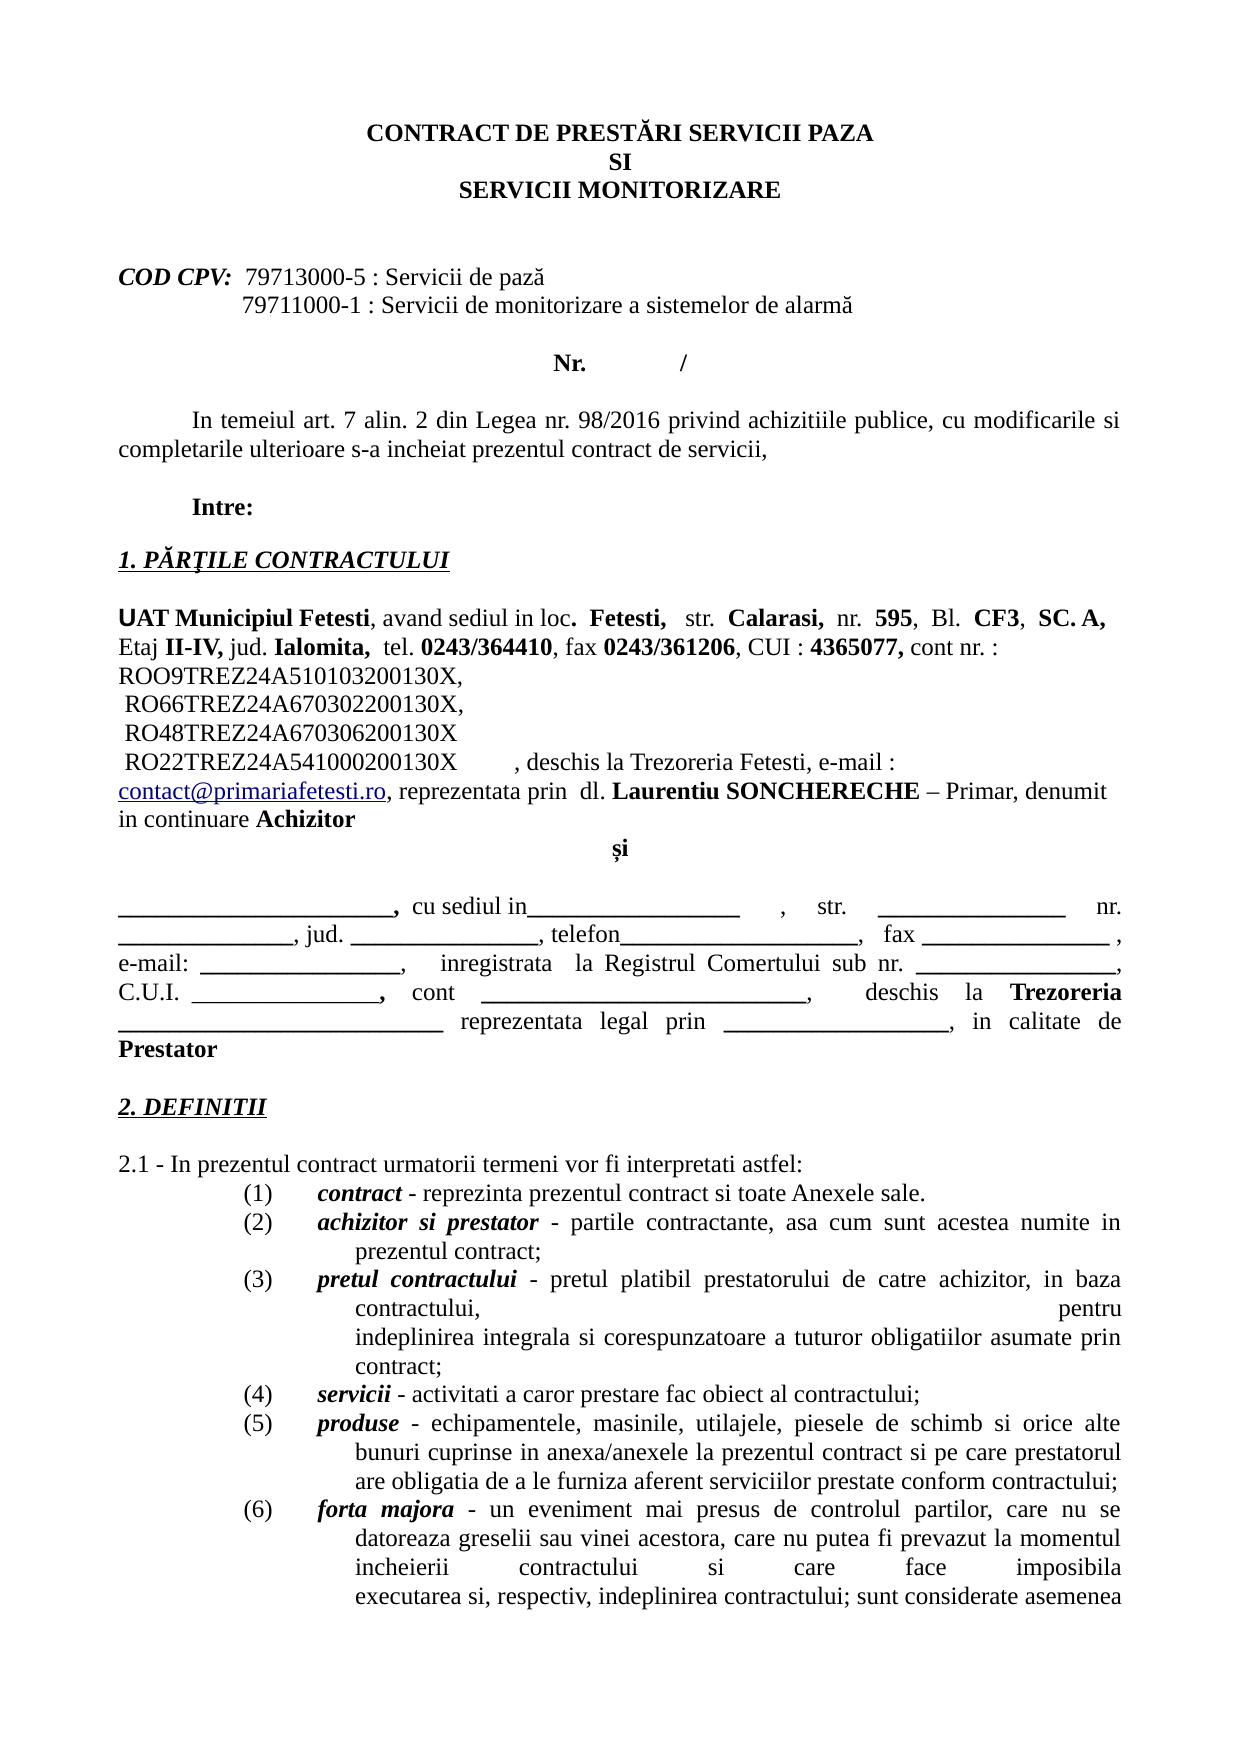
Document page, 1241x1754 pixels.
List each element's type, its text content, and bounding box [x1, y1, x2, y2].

text ______________________, cu sediul in_________________ , str. _______________ nr. ______________, jud. _______________, telefon___________________, fax _______________ , e-mail: ________________, inregistrata la Registrul Comertului sub nr. ________________, C.U.I. _______________, cont __________________________, deschis la Trezoreria __________________________ reprezentata legal prin __________________, in calitate de Prestator [118, 891, 1122, 1063]
text 2. DEFINITII [118, 1092, 1122, 1121]
text RO66TREZ24A670302200130X, [118, 689, 1122, 718]
text RO22TREZ24A541000200130X , deschis la Trezoreria Fetesti, e-mail : contact@primariafetesti.ro, reprezentata prin dl. Laurentiu SONCHERECHE – Primar, denumit in continuare Achizitor [118, 747, 1122, 833]
text 1. PĂRŢILE CONTRACTULUI [118, 546, 1122, 574]
list contract - reprezinta prezentul contract si toate Anexele sale. [243, 1178, 1122, 1207]
text și [118, 833, 1122, 862]
text SERVICII MONITORIZARE [118, 176, 1122, 204]
text 2.1 - In prezentul contract urmatorii termeni vor fi interpretati astfel: [118, 1149, 1122, 1178]
list forta majora - un eveniment mai presus de controlul partilor, care nu se datoreaza greselii sau vinei acestora, care nu putea fi prevazut la momentul incheierii contractului si care face imposibila executarea si, respectiv, indeplinirea contractului; sunt considerate asemenea [243, 1494, 1122, 1609]
text CONTRACT DE PRESTĂRI SERVICII PAZA [118, 118, 1122, 147]
list produse - echipamentele, masinile, utilajele, piesele de schimb si orice alte bunuri cuprinse in anexa/anexele la prezentul contract si pe care prestatorul are obligatia de a le furniza aferent serviciilor prestate conform contractului; [243, 1408, 1122, 1494]
text SI [118, 147, 1122, 176]
text UAT Municipiul Fetesti, avand sediul in loc. Fetesti, str. Calarasi, nr. 595, Bl. CF3, SC. A, Etaj II-IV, jud. Ialomita, tel. 0243/364410, fax 0243/361206, CUI : 4365077, cont nr. : ROO9TREZ24A510103200130X, [118, 603, 1122, 689]
text In temeiul art. 7 alin. 2 din Legea nr. 98/2016 privind achizitiile publice, cu modificarile si completarile ulterioare s-a incheiat prezentul contract de servicii, [118, 406, 1122, 463]
text Intre: [118, 492, 1122, 521]
list achizitor si prestator - partile contractante, asa cum sunt acestea numite in prezentul contract; [243, 1207, 1122, 1264]
list pretul contractului - pretul platibil prestatorului de catre achizitor, in baza contractului, pentru indeplinirea integrala si corespunzatoare a tuturor obligatiilor asumate prin contract; [243, 1264, 1122, 1379]
text COD CPV: 79713000-5 : Servicii de pază [118, 262, 1122, 291]
text Nr. / [118, 348, 1122, 377]
text 79711000-1 : Servicii de monitorizare a sistemelor de alarmă [118, 291, 1122, 319]
list servicii - activitati a caror prestare fac obiect al contractului; [243, 1379, 1122, 1408]
text RO48TREZ24A670306200130X [118, 718, 1122, 747]
